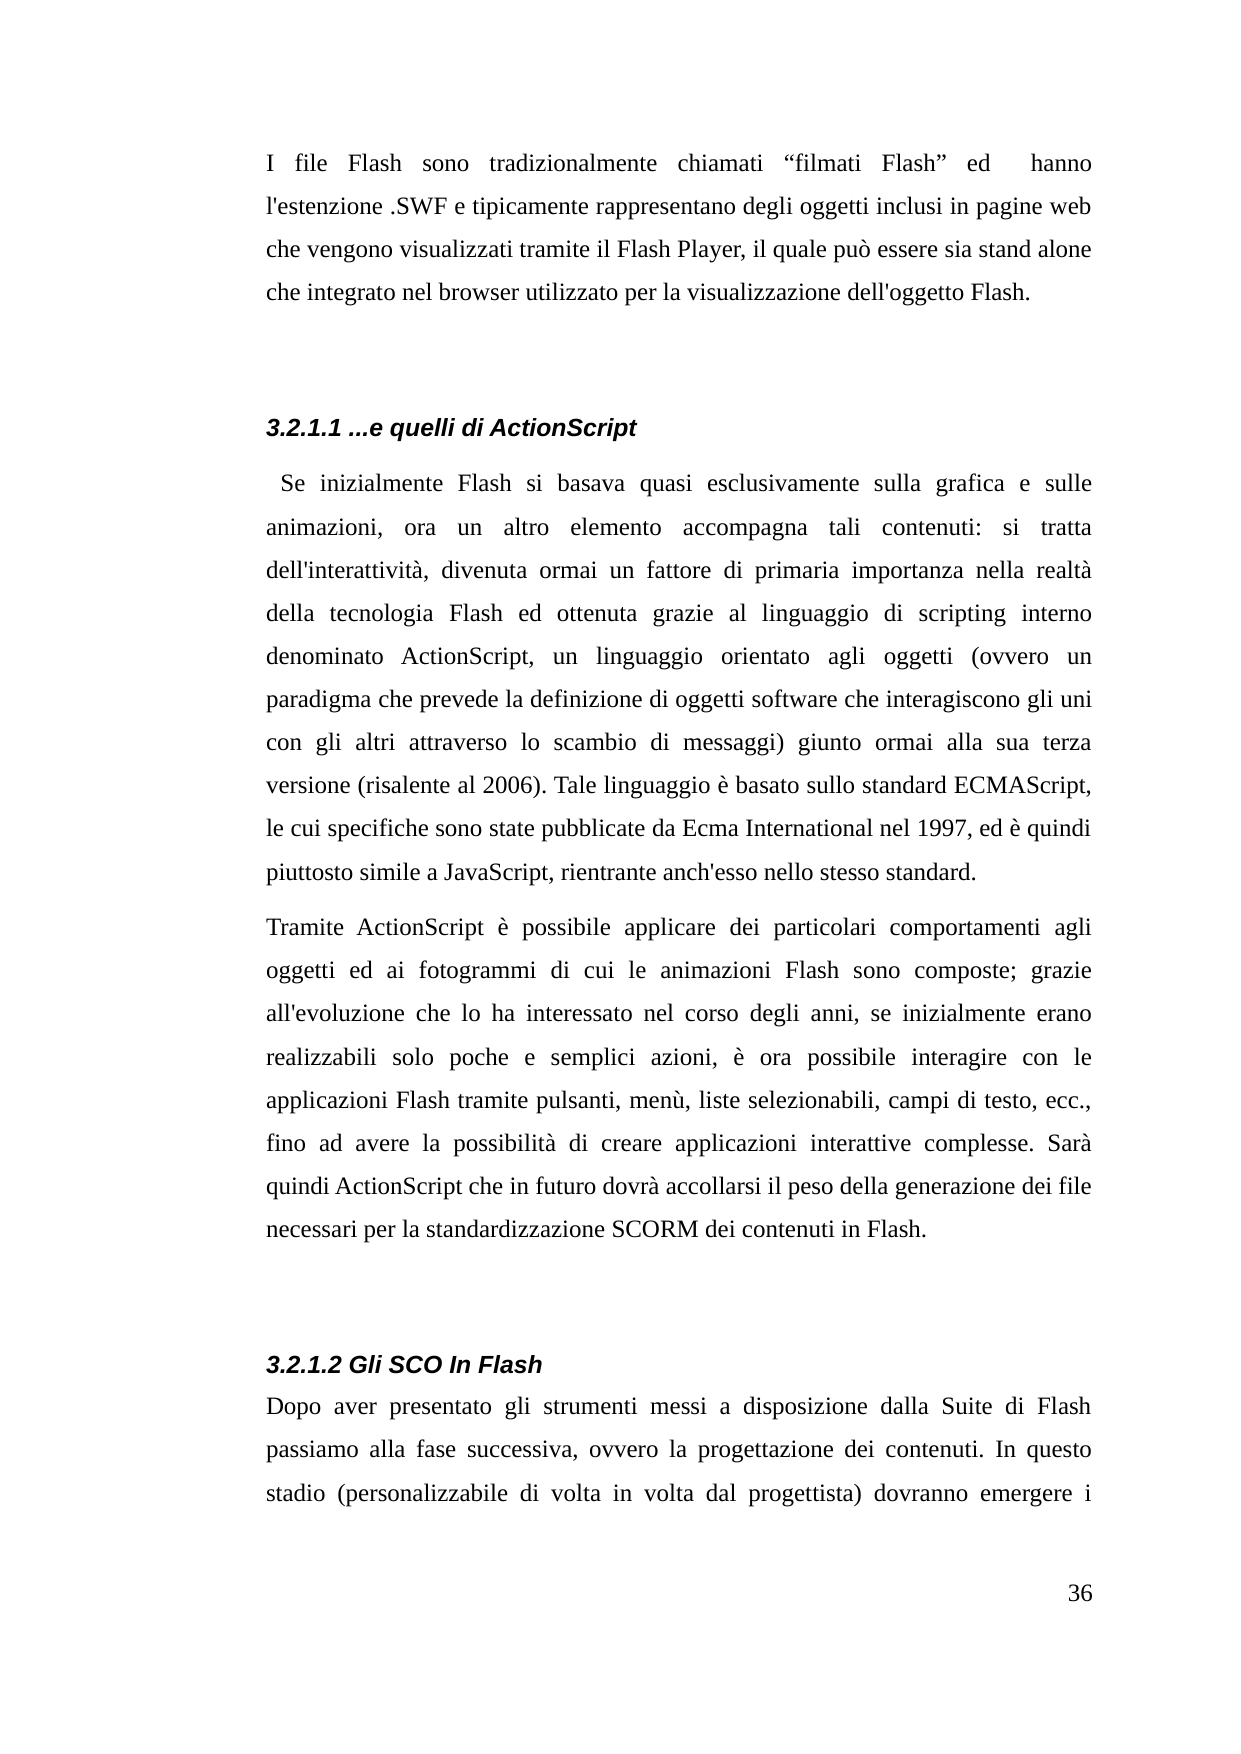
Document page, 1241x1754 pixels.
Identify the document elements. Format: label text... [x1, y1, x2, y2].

subtitle 3.2.1.1 ...e quelli di ActionScript [266, 413, 1093, 442]
subtitle 3.2.1.2 Gli SCO In Flash [266, 1350, 1093, 1379]
text Dopo aver presentato gli strumenti messi a disposizione dalla Suite di Flash passiamo alla fase successiva, ovvero la progettazione dei contenuti. In questo stadio (personalizzabile di volta in volta dal progettista) dovranno emergere i [266, 1391, 1093, 1506]
text Tramite ActionScript è possibile applicare dei particolari comportamenti agli oggetti ed ai fotogrammi di cui le animazioni Flash sono composte; grazie all'evoluzione che lo ha interessato nel corso degli anni, se inizialmente erano realizzabili solo poche e semplici azioni, è ora possibile interagire con le applicazioni Flash tramite pulsanti, menù, liste selezionabili, campi di testo, ecc., fino ad avere la possibilità di creare applicazioni interattive complesse. Sarà quindi ActionScript che in futuro dovrà accollarsi il peso della generazione dei file necessari per la standardizzazione SCORM dei contenuti in Flash. [266, 912, 1093, 1243]
text I file Flash sono tradizionalmente chiamati “filmati Flash” ed hanno l'estenzione .SWF e tipicamente rappresentano degli oggetti inclusi in pagine web che vengono visualizzati tramite il Flash Player, il quale può essere sia stand alone che integrato nel browser utilizzato per la visualizzazione dell'oggetto Flash. [266, 148, 1093, 306]
text Se inizialmente Flash si basava quasi esclusivamente sulla grafica e sulle animazioni, ora un altro elemento accompagna tali contenuti: si tratta dell'interattività, divenuta ormai un fattore di primaria importanza nella realtà della tecnologia Flash ed ottenuta grazie al linguaggio di scripting interno denominato ActionScript, un linguaggio orientato agli oggetti (ovvero un paradigma che prevede la definizione di oggetti software che interagiscono gli uni con gli altri attraverso lo scambio di messaggi) giunto ormai alla sua terza versione (risalente al 2006). Tale linguaggio è basato sullo standard ECMAScript, le cui specifiche sono state pubblicate da Ecma International nel 1997, ed è quindi piuttosto simile a JavaScript, rientrante anch'esso nello stesso standard. [266, 468, 1093, 885]
